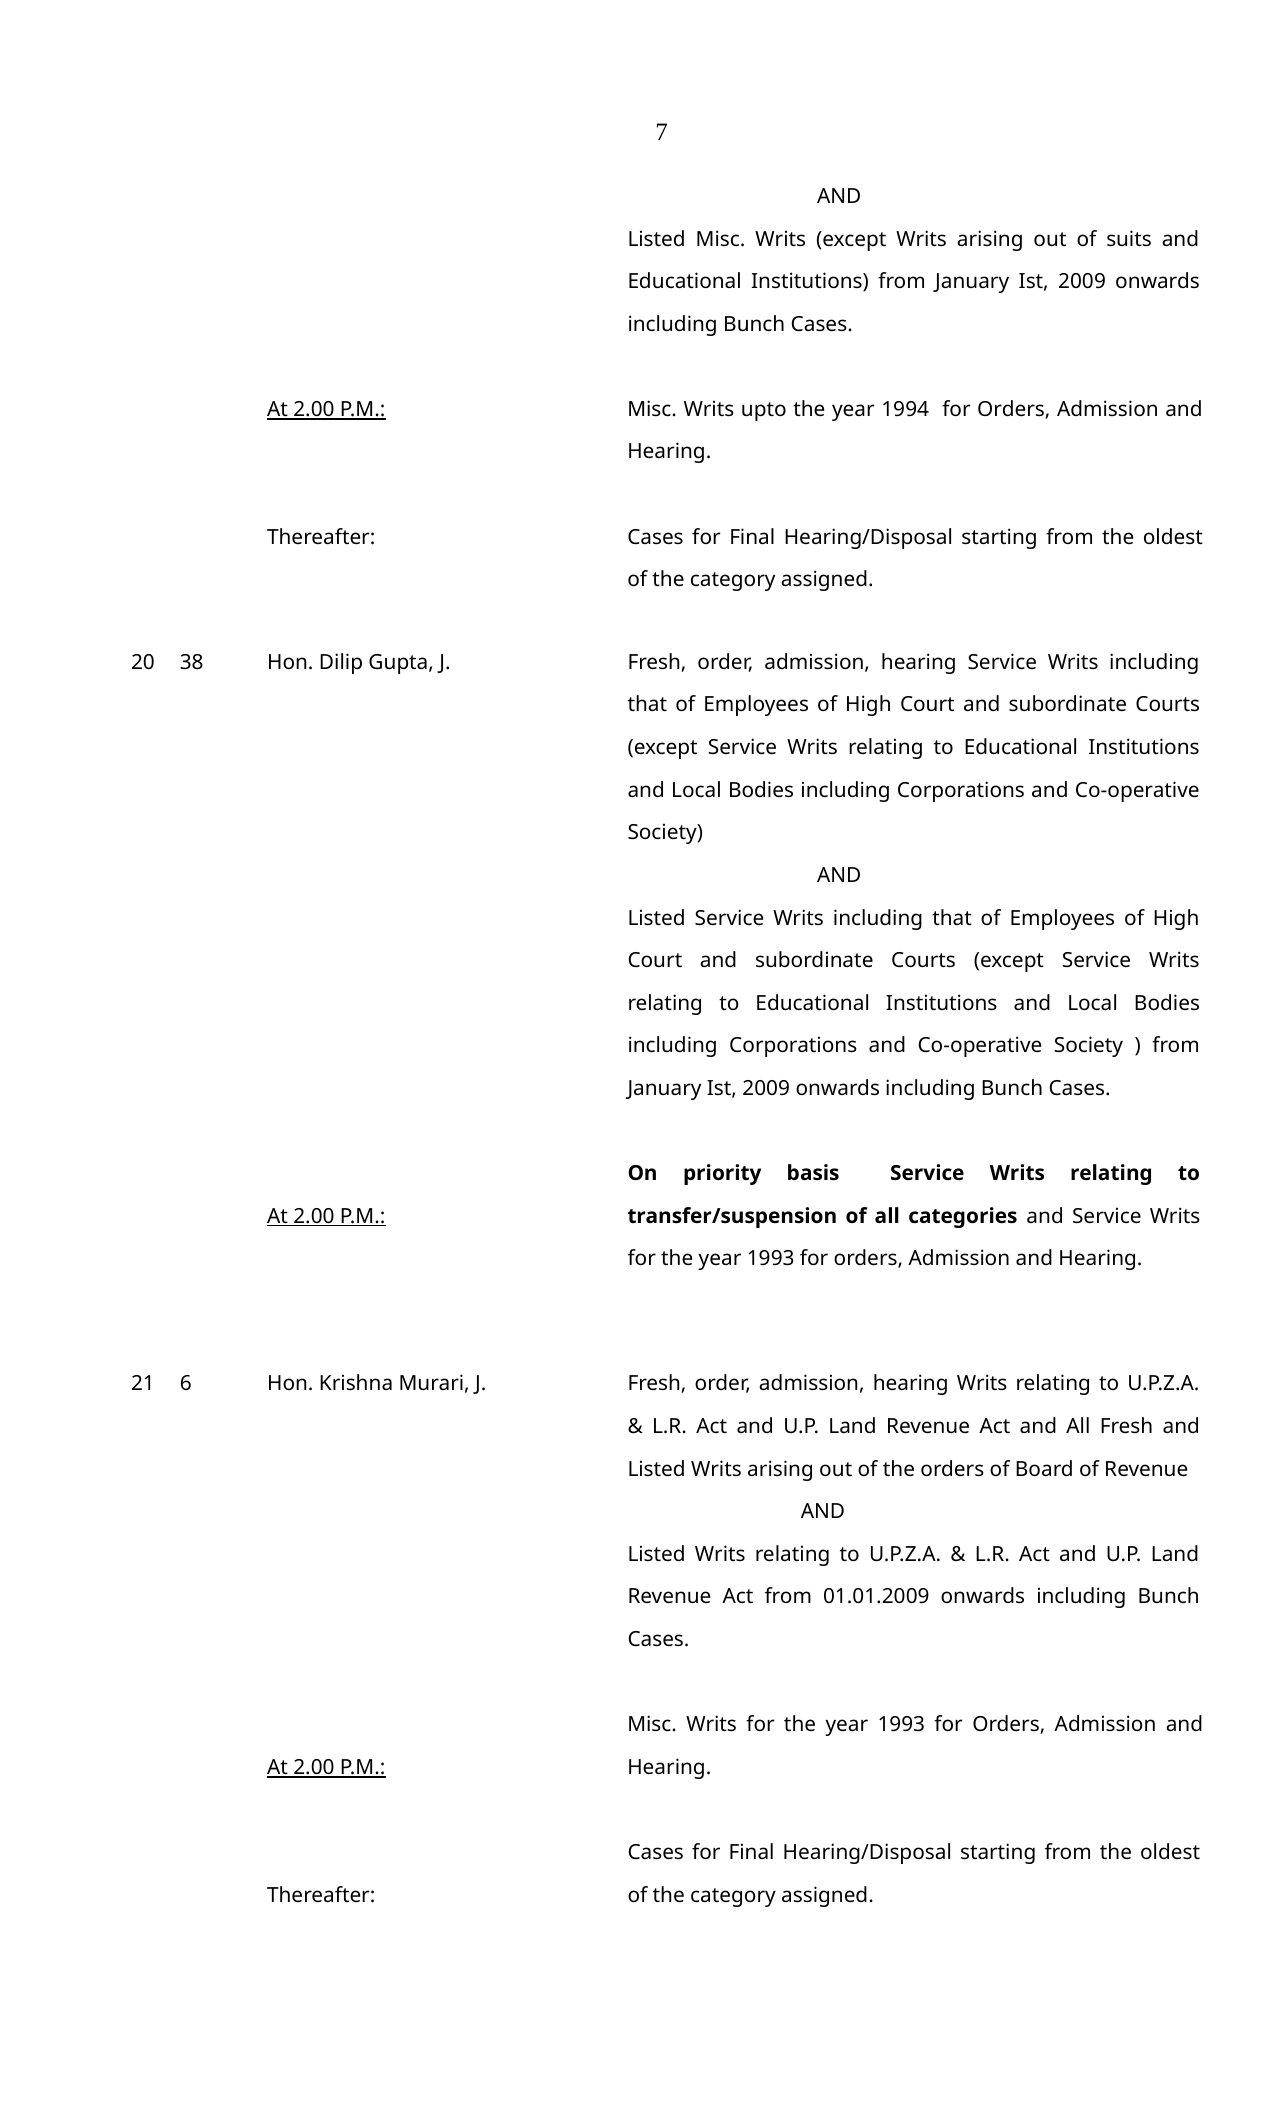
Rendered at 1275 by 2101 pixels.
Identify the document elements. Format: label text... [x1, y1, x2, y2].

table_cell 20 [125, 641, 174, 1363]
table_cell [174, 175, 261, 641]
table_cell Fresh, order, admission, hearing Writs relating to U.P.Z.A. & L.R. Act and U.P. Land Revenue Act and All Fresh and Listed Writs arising out of the orders of Board of Revenue AND Listed Writs relating to U.P.Z.A. & L.R. Act and U.P. Land Revenue Act from 01.01.2009 onwards including Bunch Cases. Misc. Writs for the year 1993 for Orders, Admission and Hearing. Cases for Final Hearing/Disposal starting from the oldest of the category assigned. [622, 1363, 1206, 1957]
table_cell Hon. Dilip Gupta, J. At 2.00 P.M.: [261, 641, 622, 1363]
table_cell Hon. Krishna Murari, J. At 2.00 P.M.: Thereafter: [261, 1363, 622, 1957]
table_cell [125, 175, 174, 641]
table_cell At 2.00 P.M.: Thereafter: [261, 175, 622, 641]
table_cell 21 [125, 1363, 174, 1957]
table_cell AND Listed Misc. Writs (except Writs arising out of suits and Educational Institutions) from January Ist, 2009 onwards including Bunch Cases. Misc. Writs upto the year 1994 for Orders, Admission and Hearing. Cases for Final Hearing/Disposal starting from the oldest of the category assigned. [622, 175, 1206, 641]
table_cell Fresh, order, admission, hearing Service Writs including that of Employees of High Court and subordinate Courts (except Service Writs relating to Educational Institutions and Local Bodies including Corporations and Co-operative Society) AND Listed Service Writs including that of Employees of High Court and subordinate Courts (except Service Writs relating to Educational Institutions and Local Bodies including Corporations and Co-operative Society ) from January Ist, 2009 onwards including Bunch Cases. On priority basis Service Writs relating to transfer/suspension of all categories and Service Writs for the year 1993 for orders, Admission and Hearing. [622, 641, 1206, 1363]
table_cell 38 [174, 641, 261, 1363]
table_cell 6 [174, 1363, 261, 1957]
